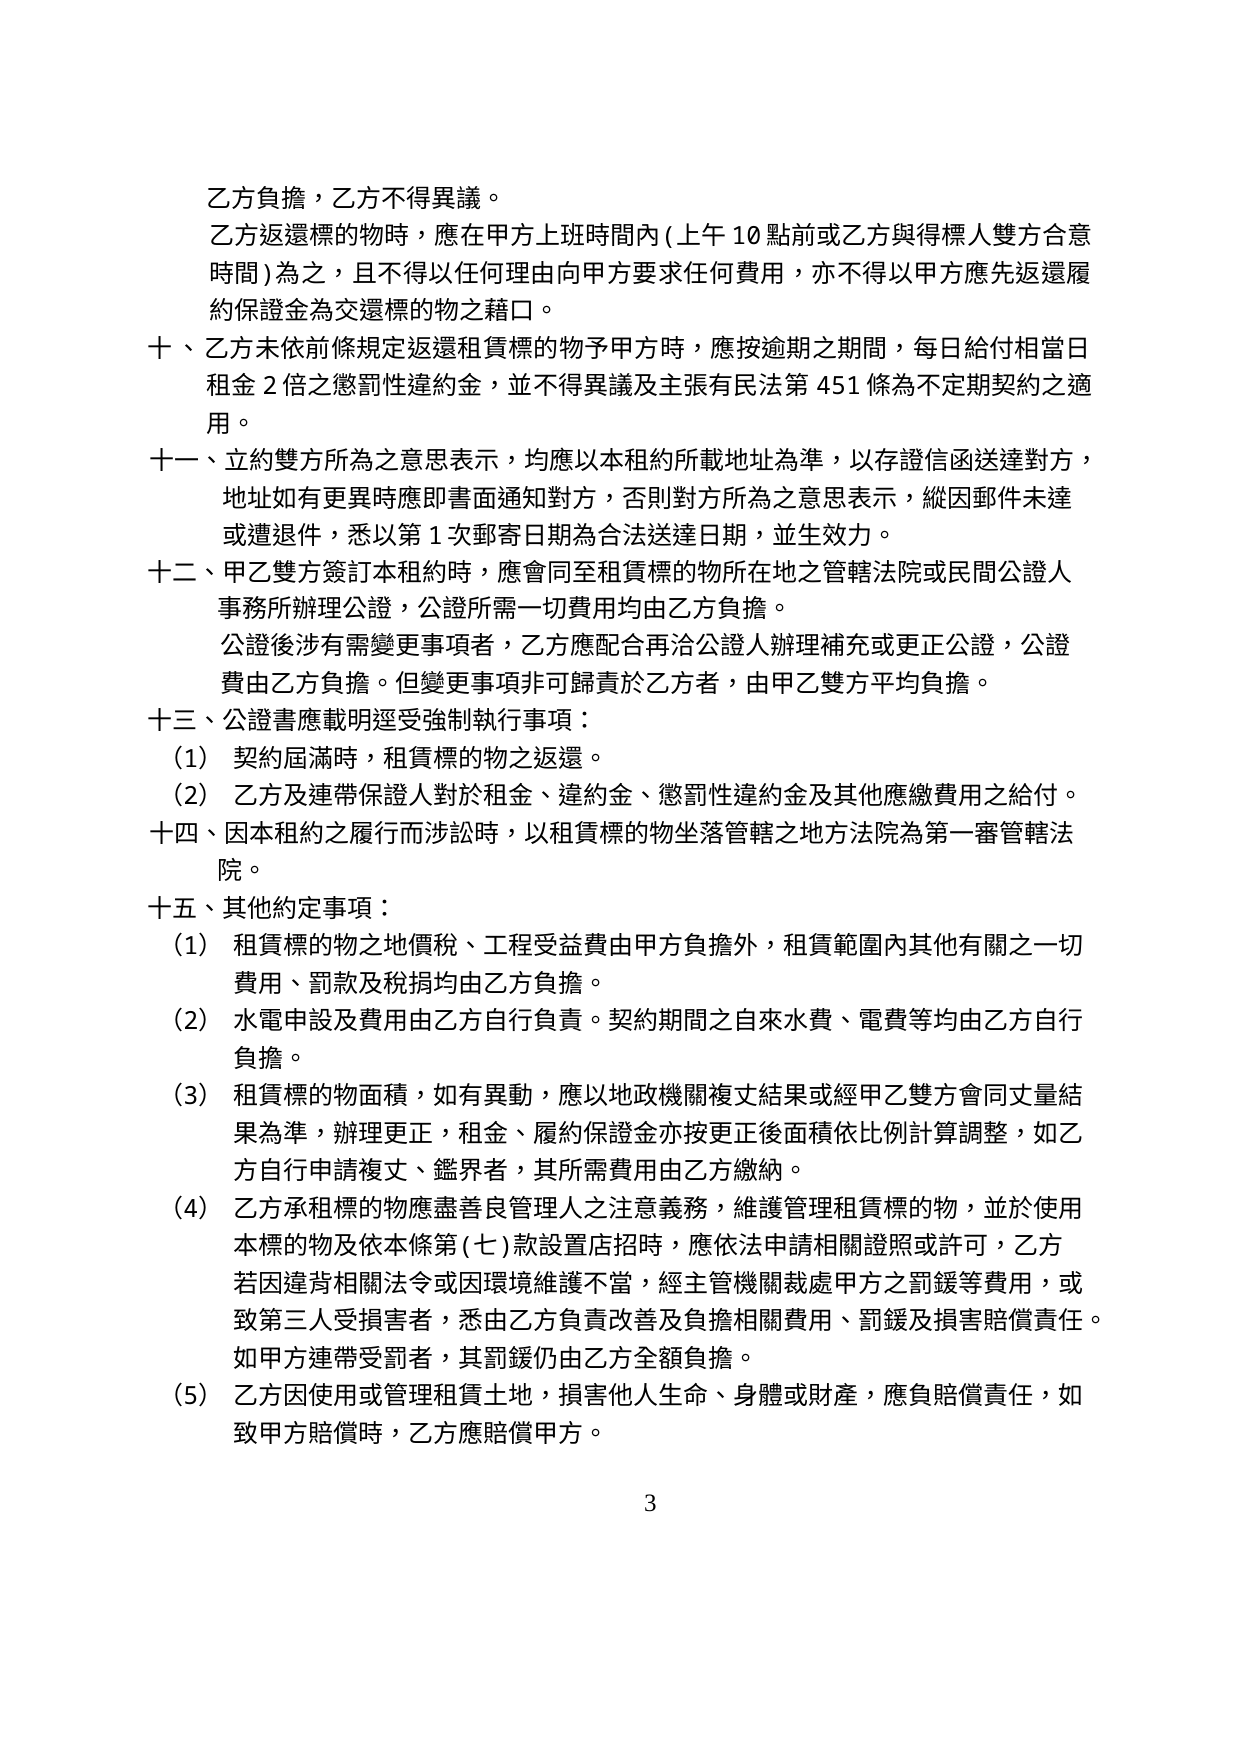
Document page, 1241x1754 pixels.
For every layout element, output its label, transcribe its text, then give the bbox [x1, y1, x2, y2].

text 十五、其他約定事項： [148, 887, 1093, 925]
text 乙方返還標的物時，應在甲方上班時間內(上午10點前或乙方與得標人雙方合意時間)為之，且不得以任何理由向甲方要求任何費用，亦不得以甲方應先返還履約保證金為交還標的物之藉口。 [209, 215, 1093, 327]
list 契約屆滿時，租賃標的物之返還。 [158, 737, 1087, 775]
text 十三、公證書應載明逕受強制執行事項： [148, 700, 1093, 737]
text 十、乙方未依前條規定返還租賃標的物予甲方時，應按逾期之期間，每日給付相當日租金2倍之懲罰性違約金，並不得異議及主張有民法第451條為不定期契約之適用。 [148, 327, 1093, 440]
list 乙方因使用或管理租賃土地，損害他人生命、身體或財產，應負賠償責任，如致甲方賠償時，乙方應賠償甲方。 [158, 1375, 1087, 1450]
list 租賃標的物面積，如有異動，應以地政機關複丈結果或經甲乙雙方會同丈量結果為準，辦理更正，租金、履約保證金亦按更正後面積依比例計算調整，如乙方自行申請複丈、鑑界者，其所需費用由乙方繳納。 [158, 1075, 1087, 1187]
list 乙方承租標的物應盡善良管理人之注意義務，維護管理租賃標的物，並於使用本標的物及依本條第(七)款設置店招時，應依法申請相關證照或許可，乙方若因違背相關法令或因環境維護不當，經主管機關裁處甲方之罰鍰等費用，或致第三人受損害者，悉由乙方負責改善及負擔相關費用、罰鍰及損害賠償責任。如甲方連帶受罰者，其罰鍰仍由乙方全額負擔。 [158, 1187, 1087, 1375]
text 九、契約期間屆滿或契約終止翌日(末日為例假日時延至下一上班日)，乙方應即遷出，將租賃標的物恢復原狀或經甲方同意之狀態，並會同甲方點交無誤後，交還甲方；並付清租金、違約金、賠償金及其他一切費用。若乙方遷出時有任何物品留置不搬，乙方同意不論價值高低均視為拋棄其物所有權，逕由甲方處理，所需費用由乙方負擔，乙方不得異議。 [148, 177, 1093, 215]
list 水電申設及費用由乙方自行負責。契約期間之自來水費、電費等均由乙方自行負擔。 [158, 1000, 1087, 1075]
list 租賃標的物之地價稅、工程受益費由甲方負擔外，租賃範圍內其他有關之一切費用、罰款及稅捐均由乙方負擔。 [158, 925, 1087, 1000]
text 公證後涉有需變更事項者，乙方應配合再洽公證人辦理補充或更正公證，公證費由乙方負擔。但變更事項非可歸責於乙方者，由甲乙雙方平均負擔。 [220, 625, 1093, 700]
text 十四、因本租約之履行而涉訟時，以租賃標的物坐落管轄之地方法院為第一審管轄法院。 [149, 812, 1093, 887]
text 十二、甲乙雙方簽訂本租約時，應會同至租賃標的物所在地之管轄法院或民間公證人事務所辦理公證，公證所需一切費用均由乙方負擔。 [148, 552, 1093, 625]
list 乙方及連帶保證人對於租金、違約金、懲罰性違約金及其他應繳費用之給付。 [158, 775, 1087, 812]
text 十一、立約雙方所為之意思表示，均應以本租約所載地址為準，以存證信函送達對方，地址如有更異時應即書面通知對方，否則對方所為之意思表示，縱因郵件未達或遭退件，悉以第1次郵寄日期為合法送達日期，並生效力。 [149, 440, 1093, 552]
